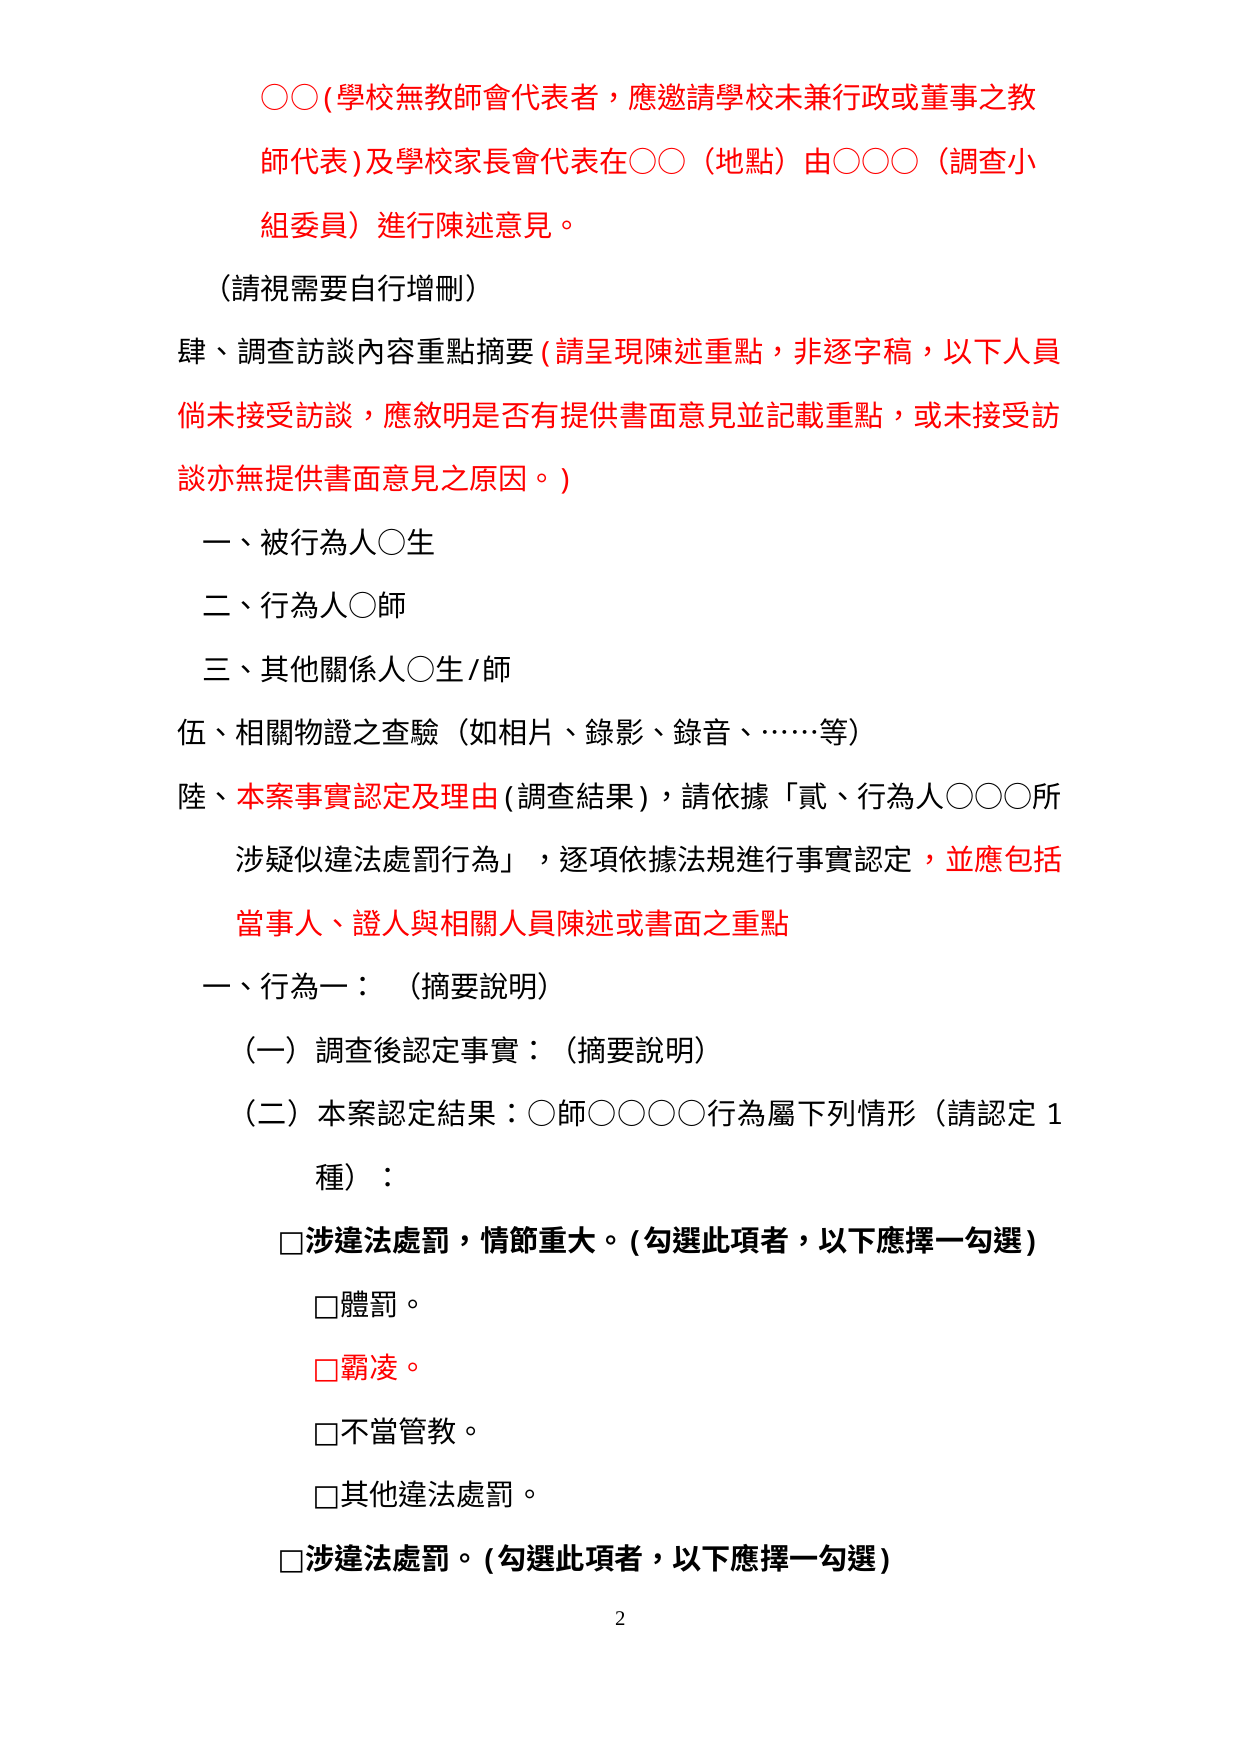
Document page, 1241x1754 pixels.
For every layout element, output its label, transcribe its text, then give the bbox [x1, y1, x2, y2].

text 一、被行為人○生 [202, 519, 1063, 562]
text □不當管教。 [277, 1408, 1063, 1451]
text □霸凌。 [277, 1345, 1063, 1387]
text 陸、本案事實認定及理由(調查結果)，請依據「貳、行為人○○○所涉疑似違法處罰行為」，逐項依據法規進行事實認定，並應包括當事人、證人與相關人員陳述或書面之重點 [177, 773, 1063, 943]
text ○○(學校無教師會代表者，應邀請學校未兼行政或董事之教師代表)及學校家長會代表在○○（地點）由○○○（調查小組委員）進行陳述意見。 [202, 75, 1063, 244]
text □體罰。 [277, 1281, 1063, 1323]
text 一、行為一： （摘要說明） [202, 964, 1063, 1006]
text （二）本案認定結果：○師○○○○行為屬下列情形（請認定1種）： [227, 1091, 1063, 1196]
text 肆、調查訪談內容重點摘要(請呈現陳述重點，非逐字稿，以下人員倘未接受訪談，應敘明是否有提供書面意見並記載重點，或未接受訪談亦無提供書面意見之原因。) [177, 329, 1063, 498]
text 伍、相關物證之查驗（如相片、錄影、錄音、……等） [177, 710, 1063, 752]
text □涉違法處罰。(勾選此項者，以下應擇一勾選) [277, 1535, 1063, 1578]
text （一）調查後認定事實：（摘要說明） [227, 1027, 1063, 1069]
text □涉違法處罰，情節重大。(勾選此項者，以下應擇一勾選) [277, 1218, 1063, 1260]
text （請視需要自行增刪） [202, 266, 1063, 308]
text 二、行為人○師 [202, 583, 1063, 625]
text 三、其他關係人○生/師 [202, 646, 1063, 689]
text □其他違法處罰。 [277, 1472, 1063, 1514]
